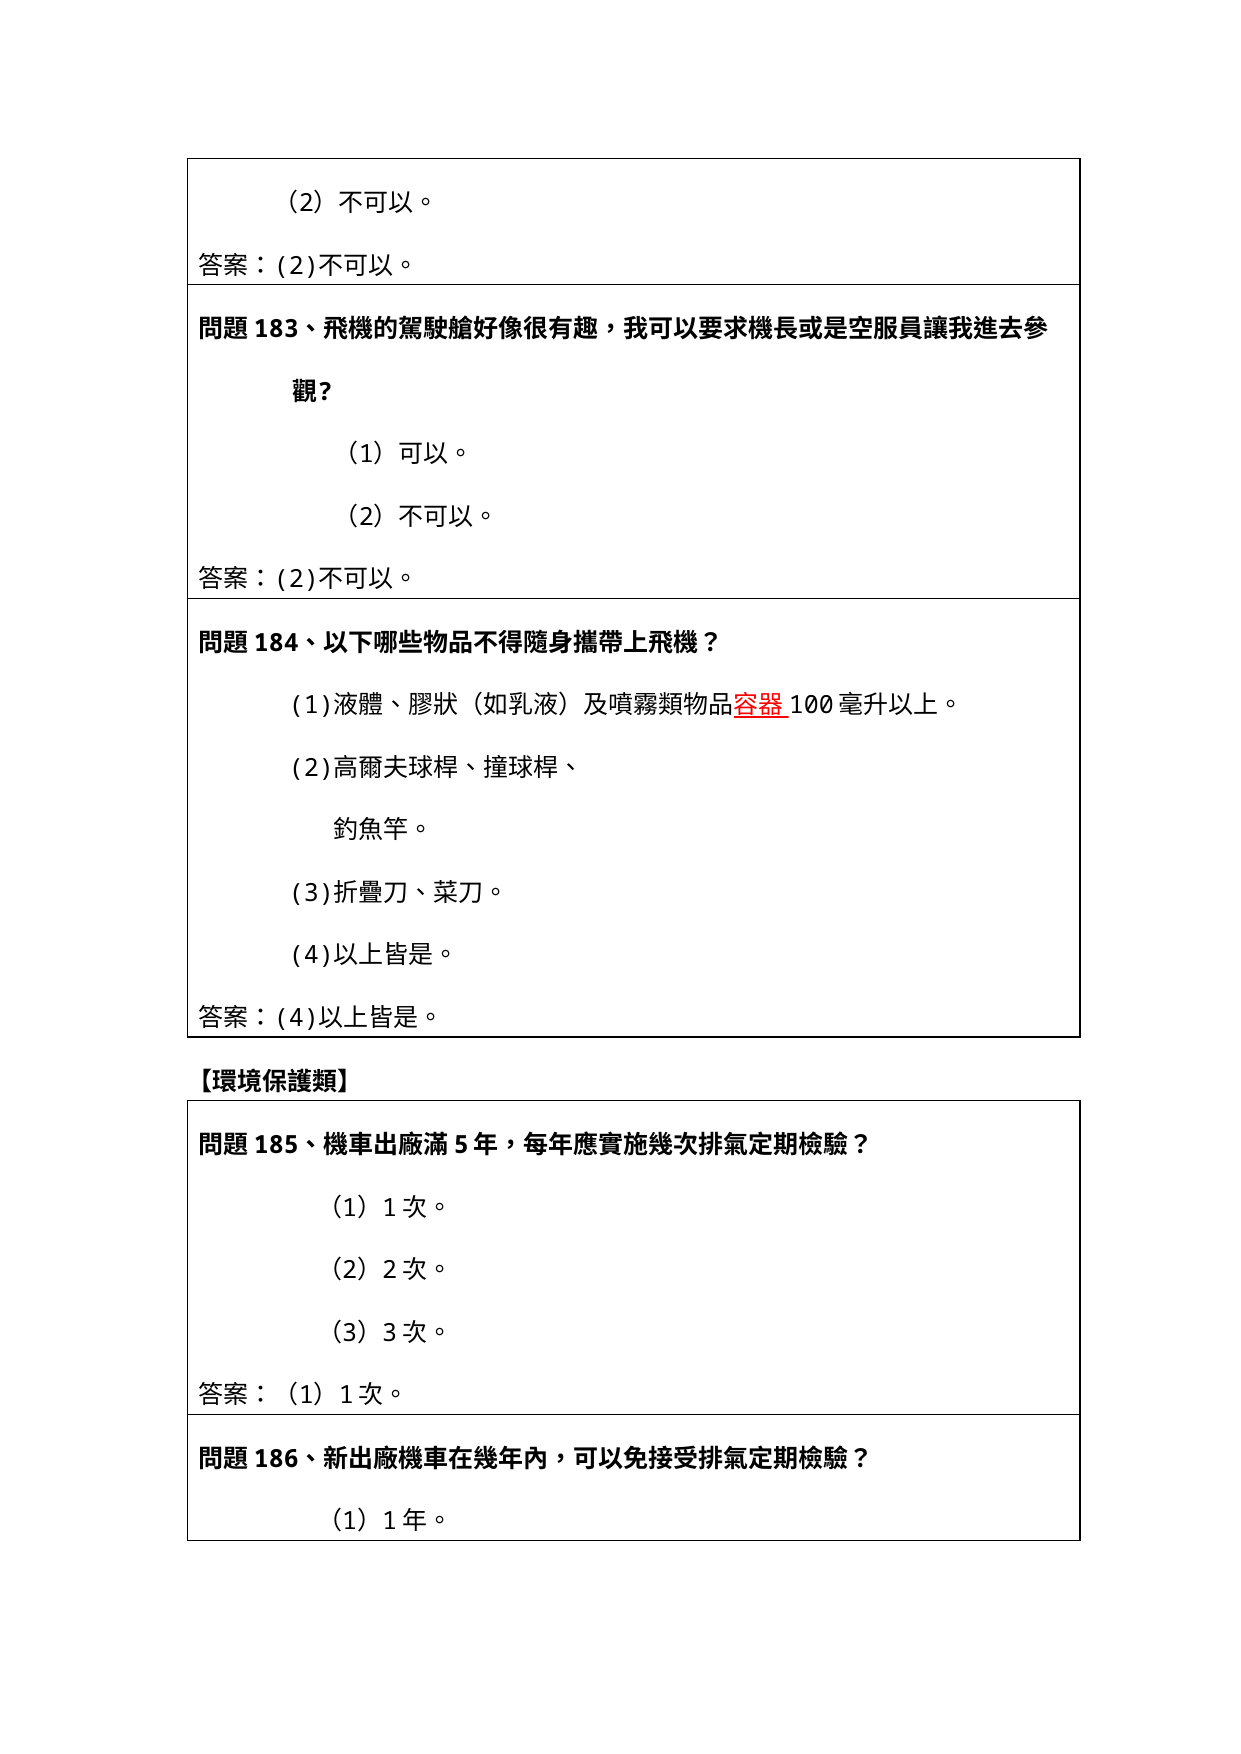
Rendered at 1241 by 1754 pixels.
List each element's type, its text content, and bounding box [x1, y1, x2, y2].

table_cell 問題183、飛機的駕駛艙好像很有趣，我可以要求機長或是空服員讓我進去參觀? （1）可以。 （2）不可以。 答案：(2)不可以。 [188, 285, 1079, 598]
table_cell 問題184、以下哪些物品不得隨身攜帶上飛機？ (1)液體、膠狀（如乳液）及噴霧類物品容器100毫升以上。 (2)高爾夫球桿、撞球桿、 釣魚竿。 (3)折疊刀、菜刀。 (4)以上皆是。 答案：(4)以上皆是。 [188, 599, 1079, 1036]
table_cell （2）不可以。 答案：(2)不可以。 [188, 159, 1079, 284]
text 【環境保護類】 [187, 1038, 1053, 1100]
table_header 問題185、機車出廠滿5年，每年應實施幾次排氣定期檢驗？ （1）1次。 （2）2次。 （3）3次。 答案：（1）1次。 [188, 1101, 1079, 1413]
table_cell 問題186、新出廠機車在幾年內，可以免接受排氣定期檢驗？ （1）1年。 [188, 1415, 1079, 1539]
